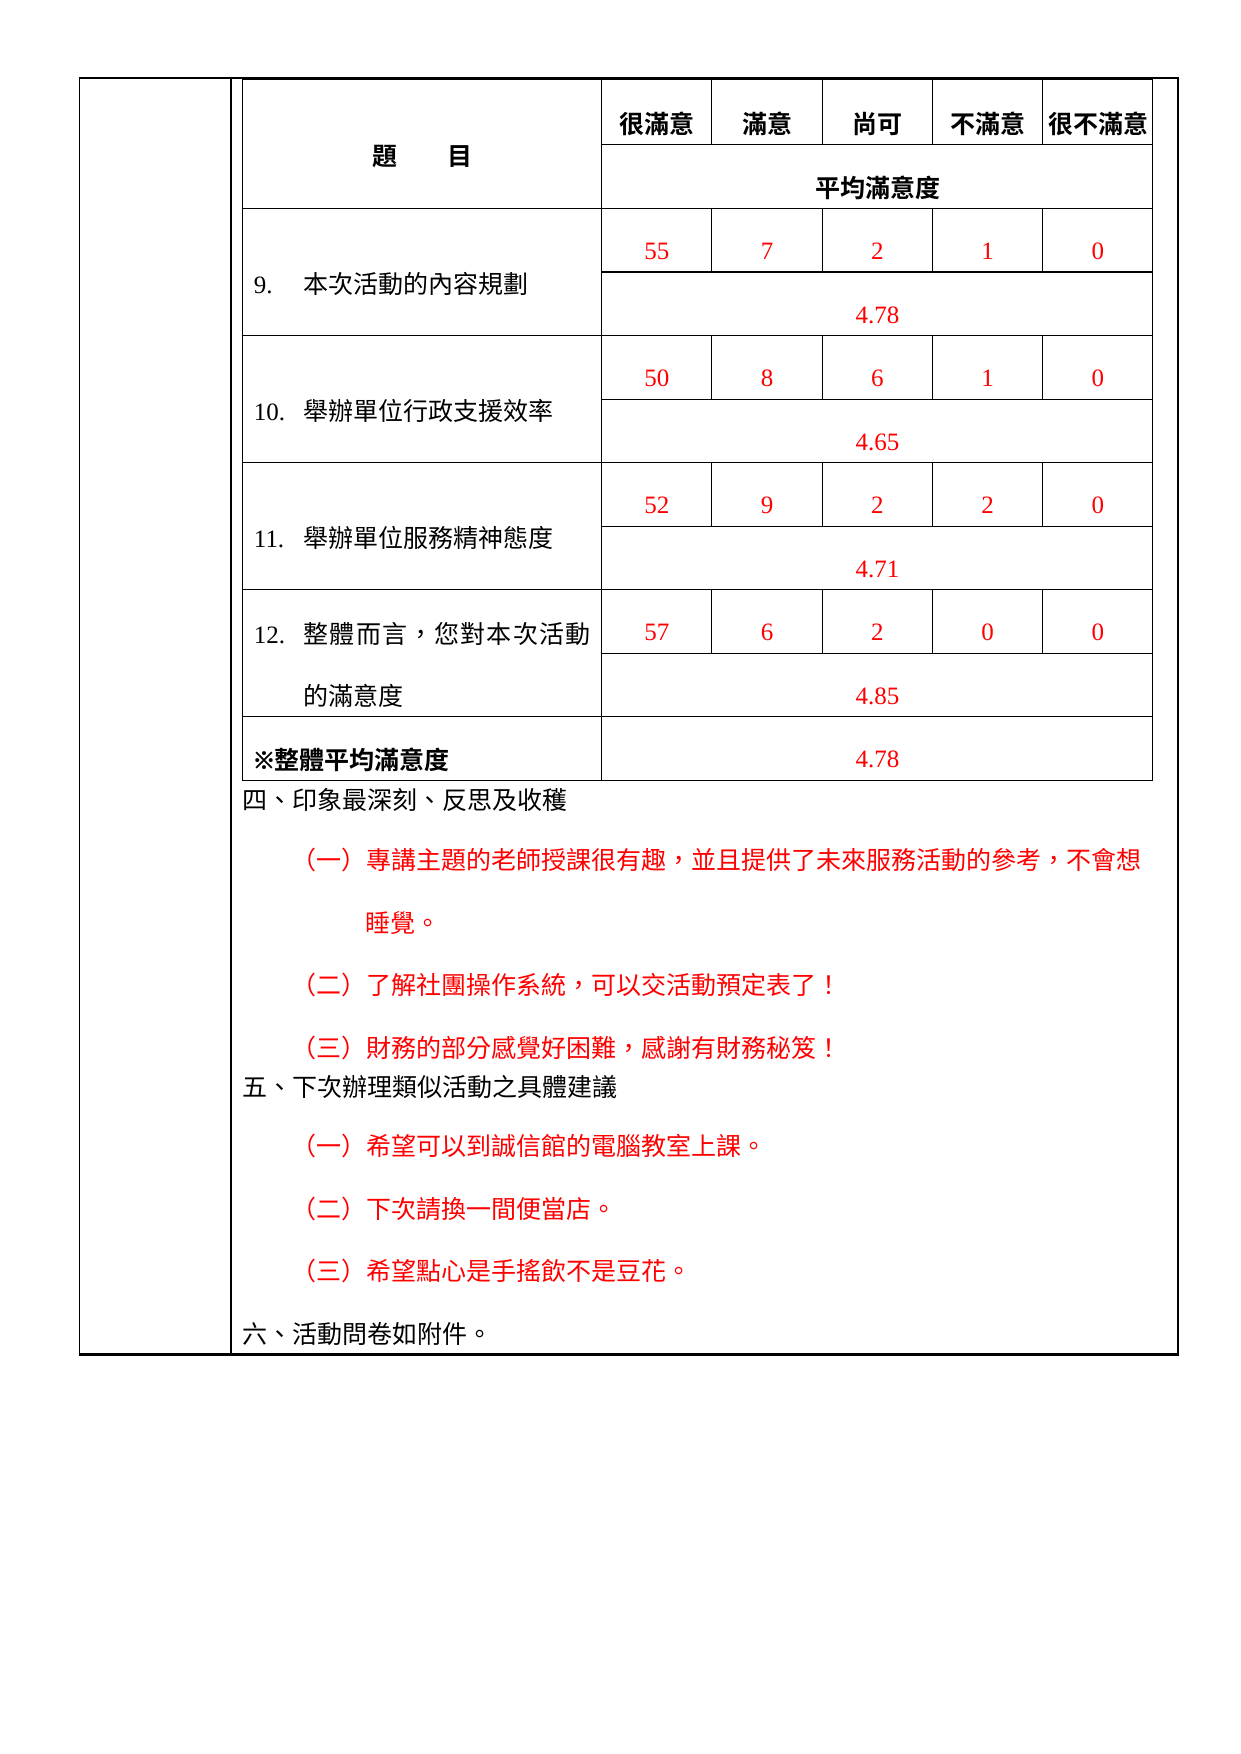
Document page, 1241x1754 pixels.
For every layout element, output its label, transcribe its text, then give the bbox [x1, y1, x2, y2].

table_cell 本次活動的內容規劃 [243, 209, 601, 335]
table_cell 2 [823, 209, 932, 271]
table_cell 舉辦單位服務精神態度 [243, 463, 601, 589]
table_cell 0 [1043, 336, 1152, 398]
table_header 題 目 [243, 80, 601, 208]
table_cell 整體而言，您對本次活動的滿意度 [243, 590, 601, 716]
table_header 滿意 [712, 80, 822, 144]
table_cell 4.78 [602, 273, 1152, 335]
table_cell 2 [823, 590, 932, 653]
table_cell 7 [712, 209, 822, 271]
table_cell 1 [933, 336, 1042, 398]
table_header 很滿意 [602, 80, 711, 144]
table_cell 4.85 [602, 654, 1152, 716]
table_cell 9 [712, 463, 822, 526]
table_cell 0 [1043, 590, 1152, 653]
table_cell 57 [602, 590, 711, 653]
table_cell ※整體平均滿意度 [243, 717, 601, 780]
table_cell 6 [823, 336, 932, 398]
table_cell 4.65 [602, 400, 1152, 462]
table_cell 8 [712, 336, 822, 398]
table_cell 2 [933, 463, 1042, 526]
table_cell 6 [712, 590, 822, 653]
table_cell 4.71 [602, 527, 1152, 589]
table_header 尚可 [823, 80, 932, 144]
table_cell 55 [602, 209, 711, 271]
table_header 不滿意 [933, 80, 1042, 144]
table_cell 4.78 [602, 717, 1152, 780]
table_cell 1 [933, 209, 1042, 271]
table_cell 50 [602, 336, 711, 398]
table_cell 0 [1043, 463, 1152, 526]
table_cell 平均滿意度 [602, 145, 1152, 208]
table_header 四、印象最深刻、反思及收穫 （一）專講主題的老師授課很有趣，並且提供了未來服務活動的參考，不會想睡覺。 （二）了解社團操作系統，可以交活動預定表了！ （三）財務的部分感覺好困難，感謝有財務秘笈！ 五、下次辦理類似活動之具體建議 （一）希望可以到誠信館的電腦教室上課。 （二）下次請換一間便當店。 （三）希望點心是手搖飲不是豆花。 六、活動問卷如附件。 [232, 79, 1177, 1353]
table_cell 0 [1043, 209, 1152, 271]
table_cell 舉辦單位行政支援效率 [243, 336, 601, 462]
table_cell 0 [933, 590, 1042, 653]
table_cell 52 [602, 463, 711, 526]
table_header [80, 79, 230, 1353]
table_cell 2 [823, 463, 932, 526]
table_header 很不滿意 [1043, 80, 1152, 144]
